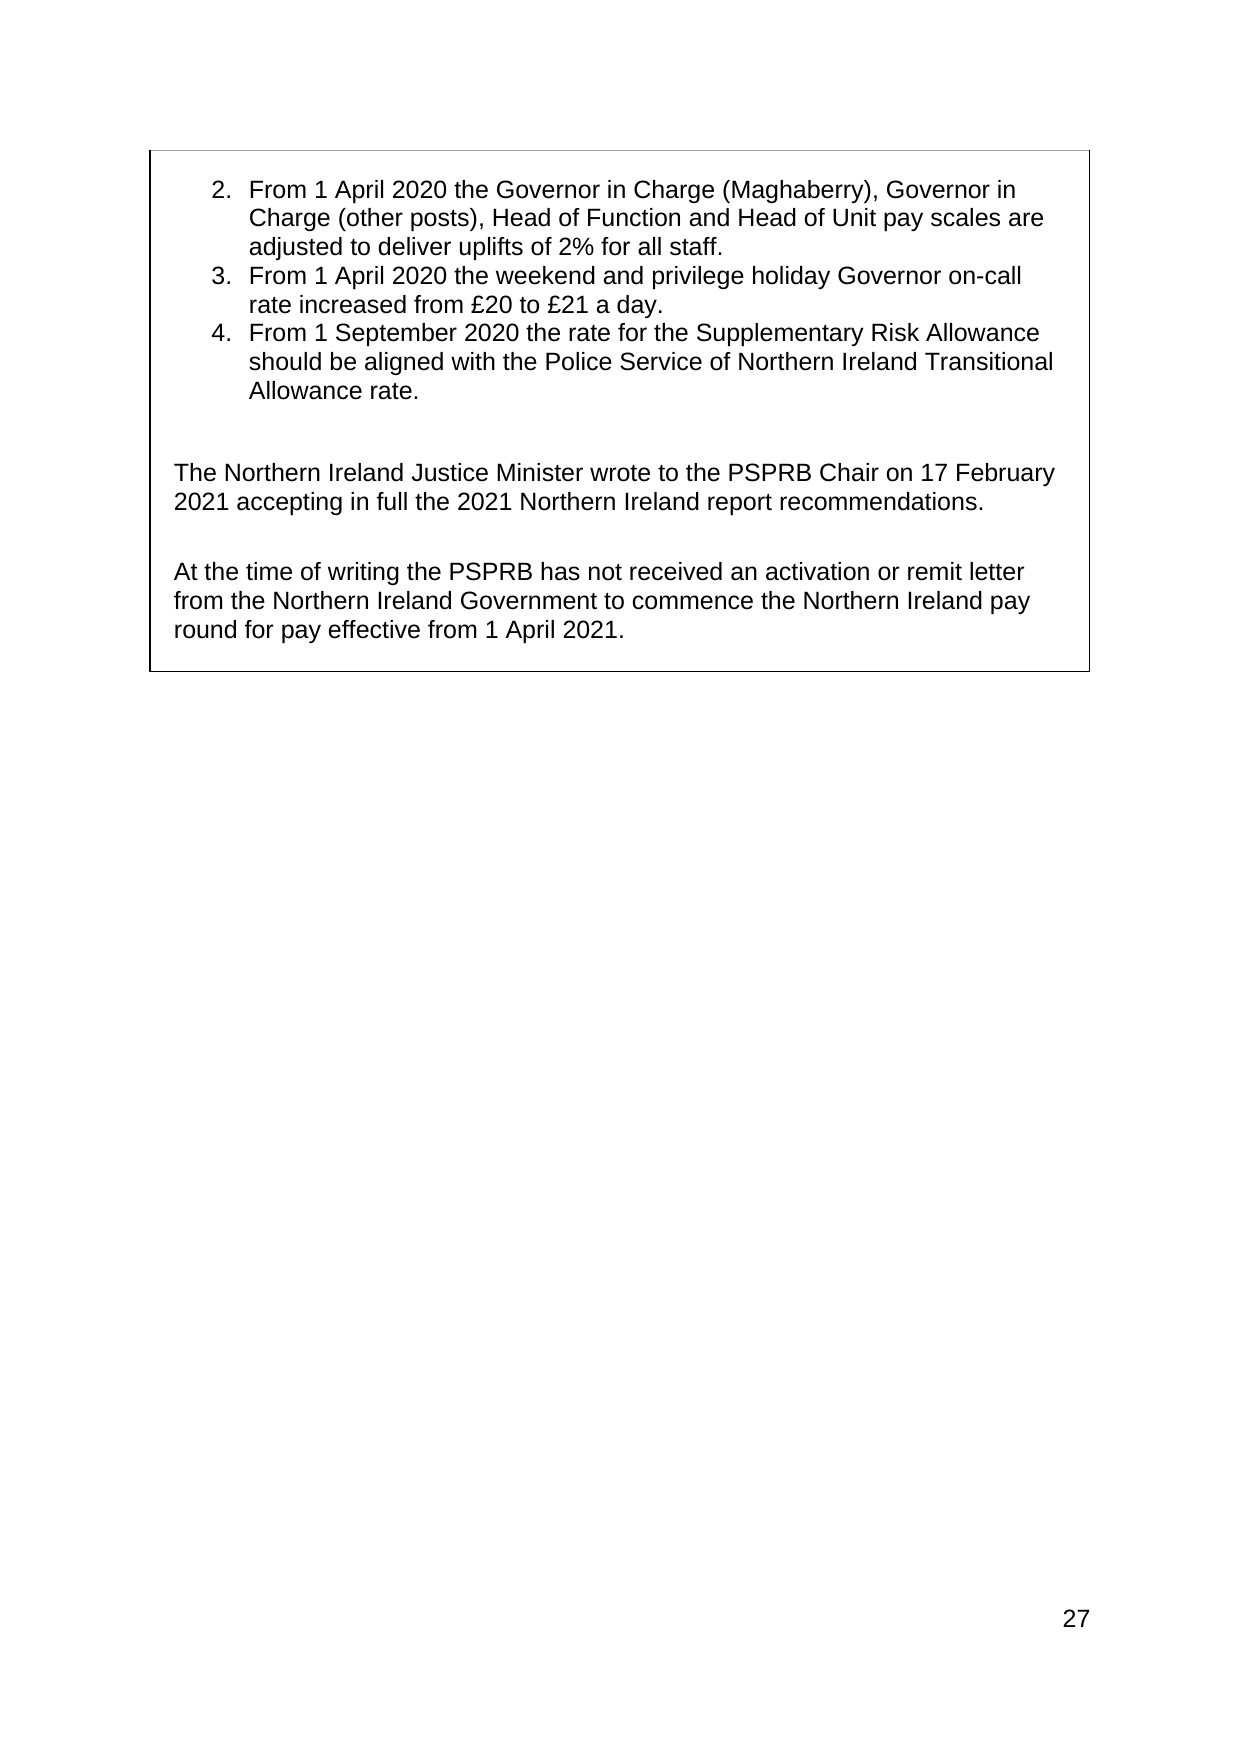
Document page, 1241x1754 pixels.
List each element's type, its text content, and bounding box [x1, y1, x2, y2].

table_cell The PSPRB recommends on pay for governing governors, operational managers, prison officers, and support grades in HM Prison Service (England and Wales) and equivalent posts in the Northern Ireland Prison Service. The 2021 PSPRB report on England and Wales was submitted to government on 22 July 2021. Government has published the report on 19 October 2021. The recommendations from the 2021 PSPRB report on England and Wales were: HM Prison Service provide its comprehensive pay strategy for the 2022 pay round to address structural issues in the pay system. All those earning under £24,000 should receive a £250 pay uplift. All staff on Fair and Sustainable pay scale Bands 3-5 in post on 31 March 2021, except those subject to formal poor performance procedures, should progress one pay point effective from 1 April 2021. All staff (except those subject to formal poor performance procedures) on Fair and Sustainable pay scale Bands 7 to 11 who are in post on 31 March 2021 receive a consolidated and pensionable progression increase of 4%, capped at the 2021 band maximum. All allowances except closed grade specialism allowances are increased in future years by the headline percentage pay award. It was also recommended that all allowances be considered as part of a fixed rolling review with individual allowances considered every five years. Government responded to the report in Parliament and has accepted recommendations 2, 3 and 4. The government noted that recommendations 1 and 5 “concern matters on which fall outside of the PSPRB’s remit for the 2021-22 pay round”, therefore did not formally respond to these recommendations and said it would consider them further. The recommendations from the 2020 PSPRB report on Northern Ireland were: From 1 April 2020 all staff in the Senior Officer pre-2002, Senior Officer post-2002, Main Grade Officer pre-2002, Main Grade Officer post-2002, Custody Prison Officer, Operational Support Grade, Night Custody Officer, Principal Prisoner Custody Officer, Senior Prisoner Custody Officer and Prisoner Custody Officer grades receive a consolidated, pensionable increase of 2%. From 1 April 2020 the Governor in Charge (Maghaberry), Governor in Charge (other posts), Head of Function and Head of Unit pay scales are adjusted to deliver uplifts of 2% for all staff. From 1 April 2020 the weekend and privilege holiday Governor on-call rate increased from £20 to £21 a day. From 1 September 2020 the rate for the Supplementary Risk Allowance should be aligned with the Police Service of Northern Ireland Transitional Allowance rate. The Northern Ireland Justice Minister wrote to the PSPRB Chair on 17 February 2021 accepting in full the 2021 Northern Ireland report recommendations. At the time of writing the PSPRB has not received an activation or remit letter from the Northern Ireland Government to commence the Northern Ireland pay round for pay effective from 1 April 2021. [151, 151, 1089, 671]
